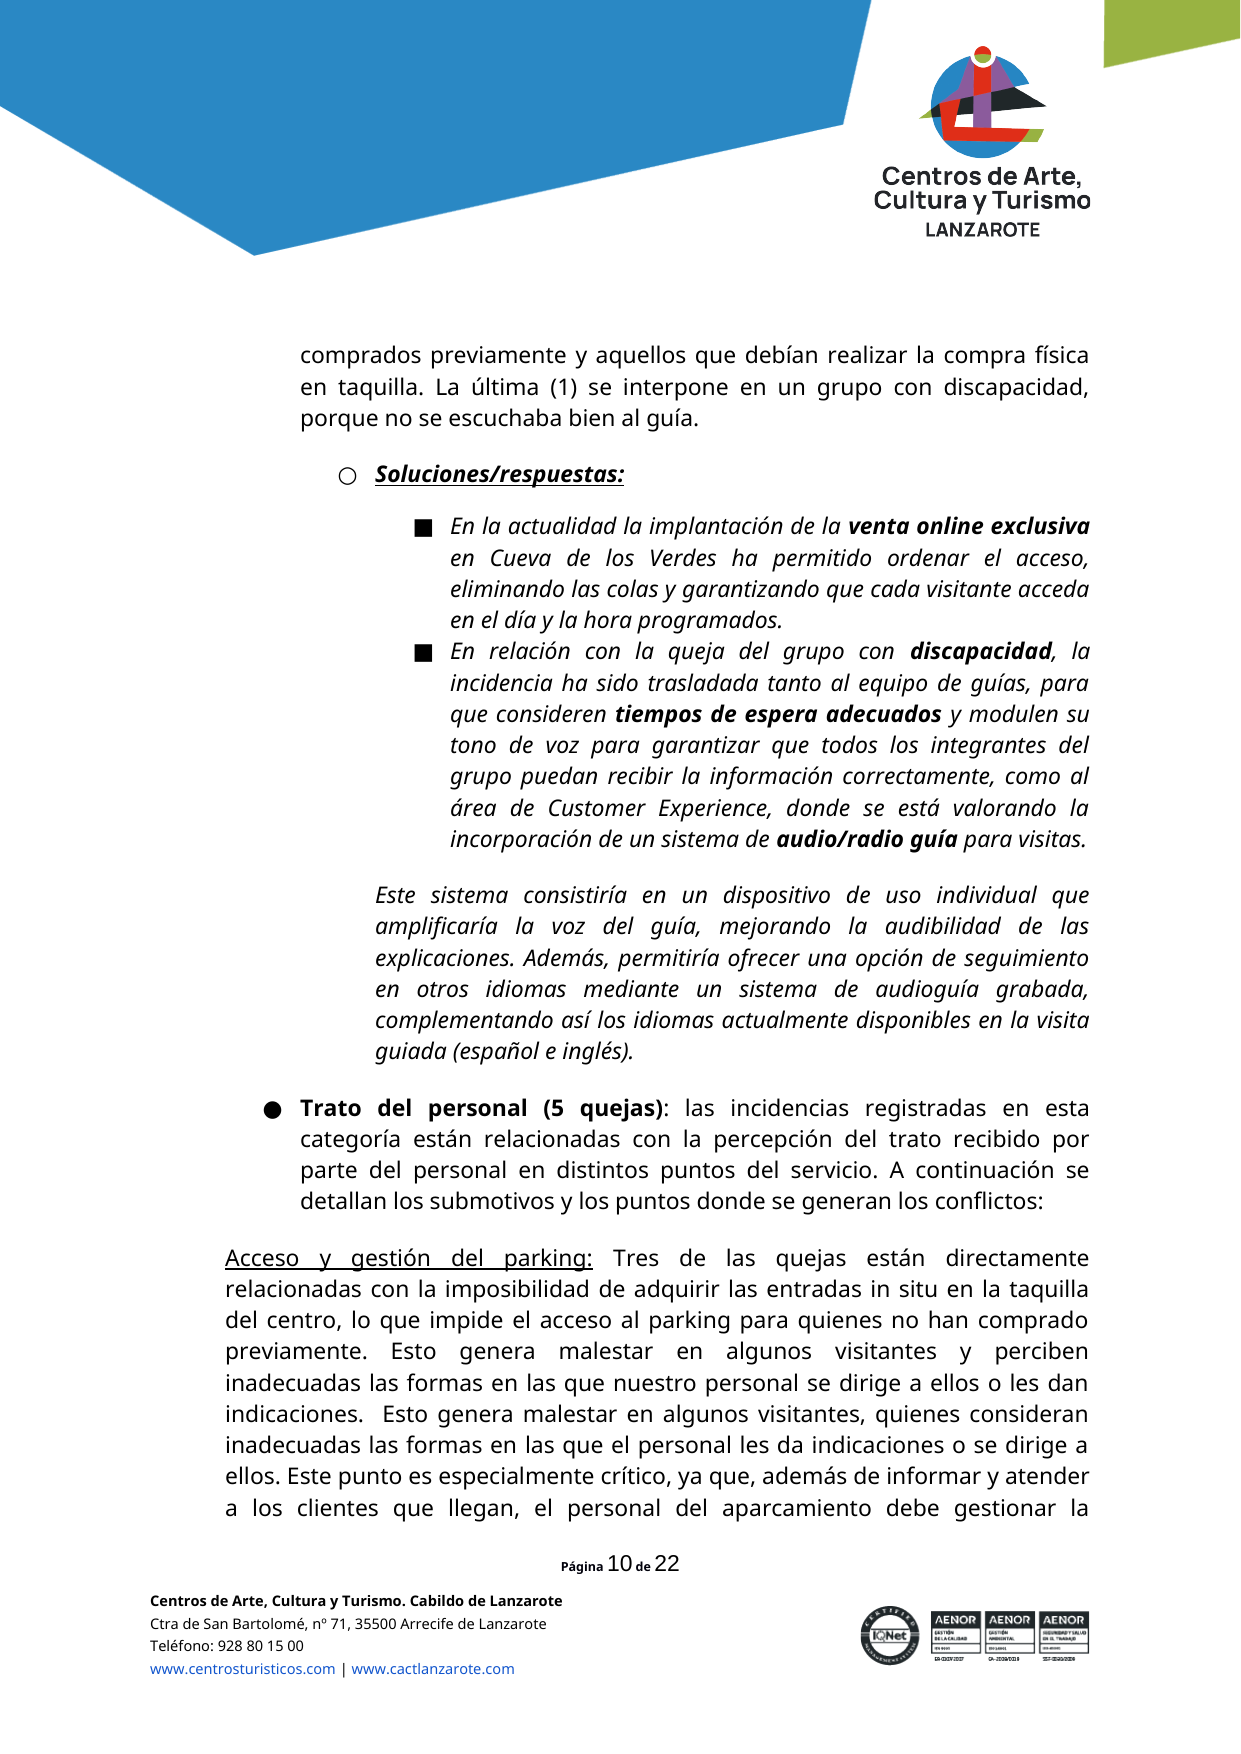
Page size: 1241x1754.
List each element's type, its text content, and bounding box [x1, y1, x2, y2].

text Acceso y gestión del parking: Tres de las quejas están directamente relacionadas con la imposibilidad de adquirir las entradas in situ en la taquilla del centro, lo que impide el acceso al parking para quienes no han comprado previamente. Esto genera malestar en algunos visitantes y perciben inadecuadas las formas en las que nuestro personal se dirige a ellos o les dan indicaciones. Esto genera malestar en algunos visitantes, quienes consideran inadecuadas las formas en las que el personal les da indicaciones o se dirige a ellos. Este punto es especialmente crítico, ya que, además de informar y atender a los clientes que llegan, el personal del aparcamiento debe gestionar la [225, 1242, 1090, 1523]
picture [860, 1606, 1090, 1666]
list Soluciones/respuestas: [337, 458, 1090, 489]
picture [0, 0, 1241, 256]
list En relación con la queja del grupo con discapacidad, la incidencia ha sido trasladada tanto al equipo de guías, para que consideren tiempos de espera adecuados y modulen su tono de voz para garantizar que todos los integrantes del grupo puedan recibir la información correctamente, como al área de Customer Experience, donde se está valorando la incorporación de un sistema de audio/radio guía para visitas. [412, 635, 1090, 854]
text Este sistema consistiría en un dispositivo de uso individual que amplificaría la voz del guía, mejorando la audibilidad de las explicaciones. Además, permitiría ofrecer una opción de seguimiento en otros idiomas mediante un sistema de audioguía grabada, complementando así los idiomas actualmente disponibles en la visita guiada (español e inglés). [375, 879, 1090, 1067]
list Trato del personal (5 quejas): las incidencias registradas en esta categoría están relacionadas con la percepción del trato recibido por parte del personal en distintos puntos del servicio. A continuación se detallan los submotivos y los puntos donde se generan los conflictos: [262, 1092, 1090, 1217]
list En la actualidad la implantación de la venta online exclusiva en Cueva de los Verdes ha permitido ordenar el acceso, eliminando las colas y garantizando que cada visitante acceda en el día y la hora programados. [412, 510, 1090, 635]
list comprados previamente y aquellos que debían realizar la compra física en taquilla. La última (1) se interpone en un grupo con discapacidad, porque no se escuchaba bien al guía. [262, 339, 1090, 433]
